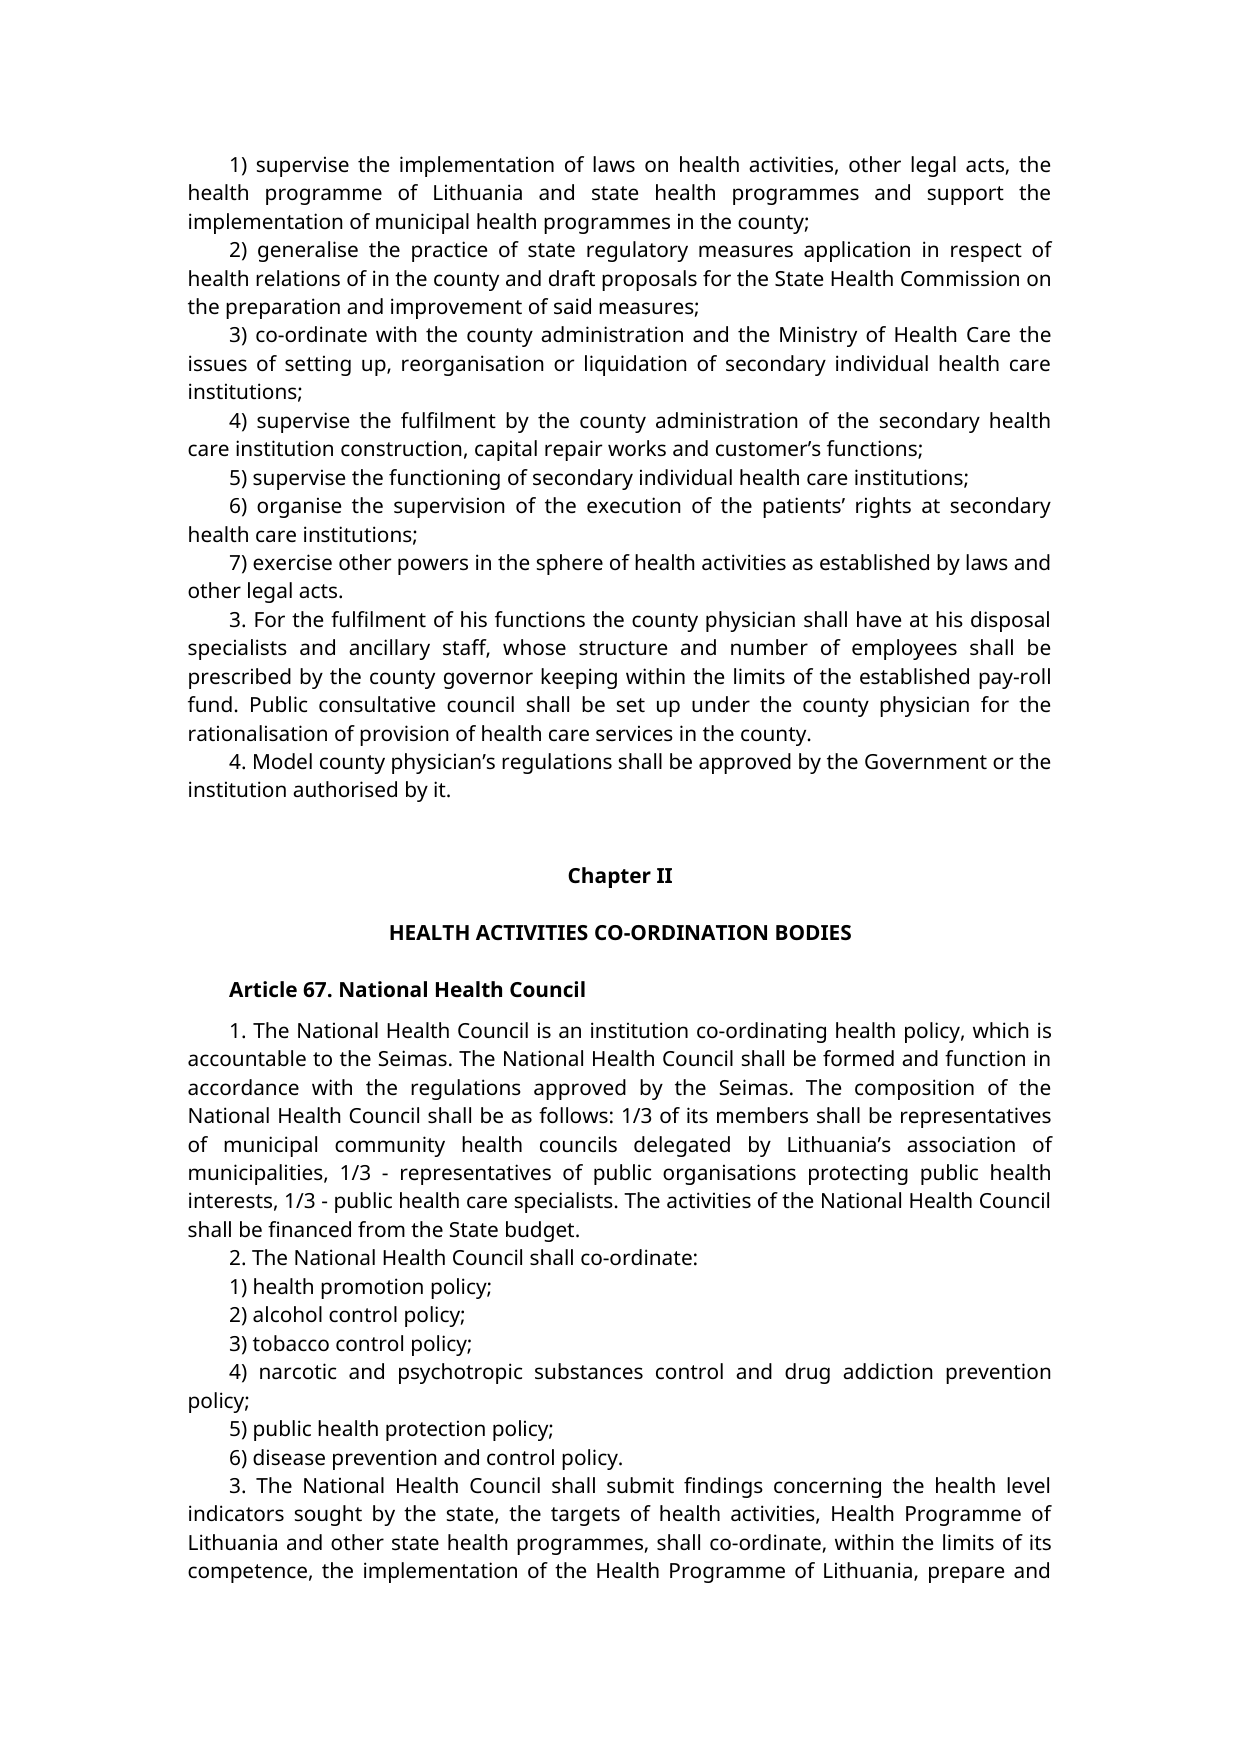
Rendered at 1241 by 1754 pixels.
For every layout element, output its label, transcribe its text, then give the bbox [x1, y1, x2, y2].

text 1) health promotion policy; [187, 1272, 1053, 1300]
text 4) narcotic and psychotropic substances control and drug addiction prevention policy; [187, 1357, 1053, 1414]
text 6) disease prevention and control policy. [187, 1443, 1053, 1471]
text 4. Model county physician’s regulations shall be approved by the Government or the institution authorised by it. [187, 747, 1053, 804]
text 3. For the fulfilment of his functions the county physician shall have at his disposal specialists and ancillary staff, whose structure and number of employees shall be prescribed by the county governor keeping within the limits of the established pay-roll fund. Public consultative council shall be set up under the county physician for the rationalisation of provision of health care services in the county. [187, 605, 1053, 747]
text 3. The National Health Council shall submit findings concerning the health level indicators sought by the state, the targets of health activities, Health Programme of Lithuania and other state health programmes, shall co-ordinate, within the limits of its competence, the implementation of the Health Programme of Lithuania, prepare and [187, 1471, 1053, 1585]
text Article 67. National Health Council [187, 976, 1053, 1004]
text 5) public health protection policy; [187, 1414, 1053, 1443]
text 1) supervise the implementation of laws on health activities, other legal acts, the health programme of Lithuania and state health programmes and support the implementation of municipal health programmes in the county; [187, 150, 1053, 235]
text Chapter II [187, 861, 1053, 890]
text 2. The National Health Council shall co-ordinate: [187, 1243, 1053, 1272]
text 5) supervise the functioning of secondary individual health care institutions; [187, 463, 1053, 491]
text 3) tobacco control policy; [187, 1329, 1053, 1357]
text 4) supervise the fulfilment by the county administration of the secondary health care institution construction, capital repair works and customer’s functions; [187, 406, 1053, 463]
text 1. The National Health Council is an institution co-ordinating health policy, which is accountable to the Seimas. The National Health Council shall be formed and function in accordance with the regulations approved by the Seimas. The composition of the National Health Council shall be as follows: 1/3 of its members shall be representatives of municipal community health councils delegated by Lithuania’s association of municipalities, 1/3 - representatives of public organisations protecting public health interests, 1/3 - public health care specialists. The activities of the National Health Council shall be financed from the State budget. [187, 1016, 1053, 1243]
text 6) organise the supervision of the execution of the patients’ rights at secondary health care institutions; [187, 491, 1053, 548]
text 2) generalise the practice of state regulatory measures application in respect of health relations of in the county and draft proposals for the State Health Commission on the preparation and improvement of said measures; [187, 235, 1053, 321]
text HEALTH ACTIVITIES CO-ORDINATION BODIES [187, 918, 1053, 947]
text 2) alcohol control policy; [187, 1300, 1053, 1329]
text 7) exercise other powers in the sphere of health activities as established by laws and other legal acts. [187, 548, 1053, 605]
text 3) co-ordinate with the county administration and the Ministry of Health Care the issues of setting up, reorganisation or liquidation of secondary individual health care institutions; [187, 321, 1053, 406]
